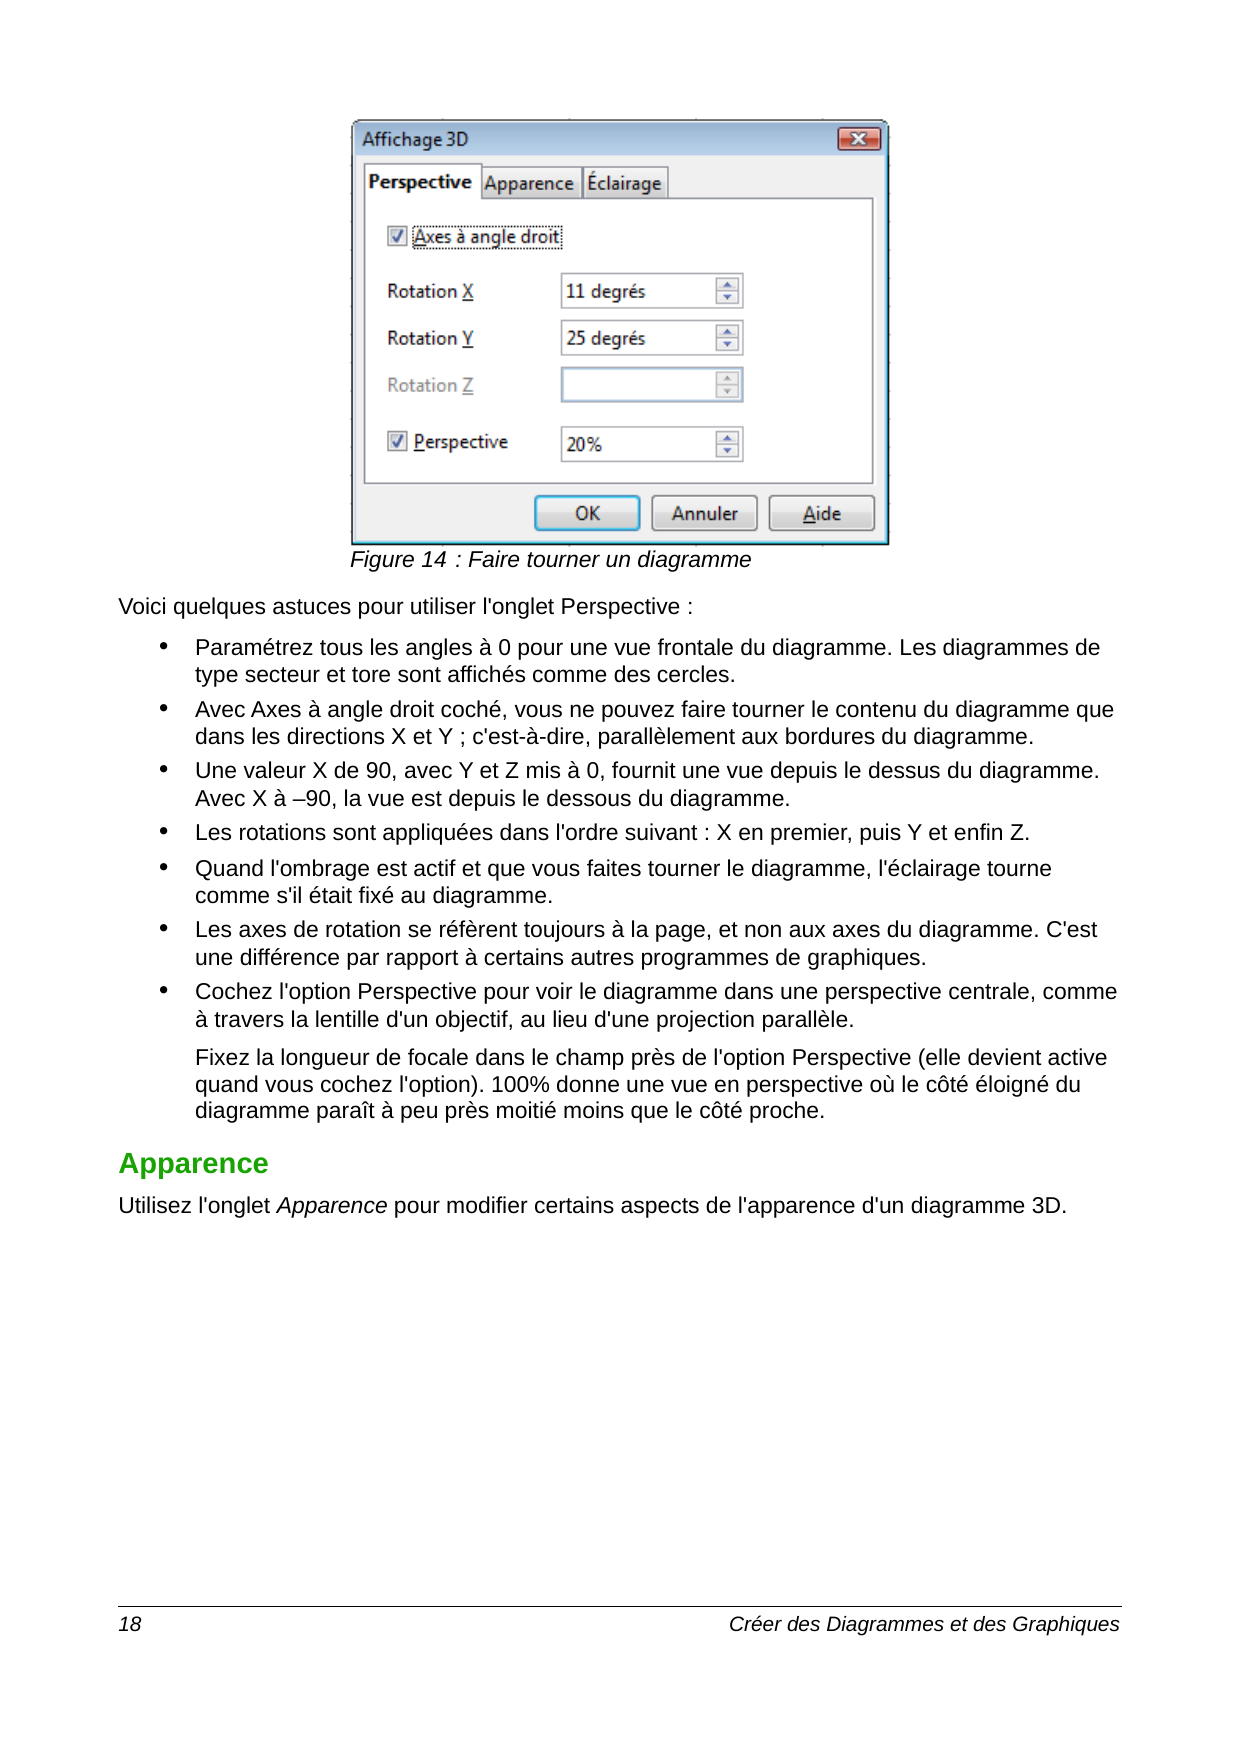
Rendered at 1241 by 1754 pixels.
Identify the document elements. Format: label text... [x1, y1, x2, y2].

list Les axes de rotation se réfèrent toujours à la page, et non aux axes du diagramme. C'est une différence par rapport à certains autres programmes de graphiques. [156, 914, 1122, 970]
list Cochez l'option Perspective pour voir le diagramme dans une perspective centrale, comme à travers la lentille d'un objectif, au lieu d'une projection parallèle. [156, 976, 1122, 1032]
list Les rotations sont appliquées dans l'ordre suivant : X en premier, puis Y et enfin Z. [156, 817, 1122, 847]
text Voici quelques astuces pour utiliser l'onglet Perspective : [118, 593, 1122, 619]
list Avec Axes à angle droit coché, vous ne pouvez faire tourner le contenu du diagramme que dans les directions X et Y ; c'est-à-dire, parallèlement aux bordures du diagramme. [156, 694, 1122, 749]
list Paramétrez tous les angles à 0 pour une vue frontale du diagramme. Les diagrammes de type secteur et tore sont affichés comme des cercles. [156, 632, 1122, 688]
text Utilisez l'onglet Apparence pour modifier certains aspects de l'apparence d'un diagramme 3D. [118, 1192, 1122, 1219]
list Quand l'ombrage est actif et que vous faites tourner le diagramme, l'éclairage tourne comme s'il était fixé au diagramme. [156, 853, 1122, 908]
list Fixez la longueur de focale dans le champ près de l'option Perspective (elle devient active quand vous cochez l'option). 100% donne une vue en perspective où le côté éloigné du diagramme paraît à peu près moitié moins que le côté proche. [195, 1044, 1122, 1123]
list Une valeur X de 90, avec Y et Z mis à 0, fournit une vue depuis le dessus du diagramme. Avec X à –90, la vue est depuis le dessous du diagramme. [156, 756, 1122, 811]
picture [350, 118, 891, 547]
subtitle Apparence [118, 1146, 1122, 1180]
text Figure 14 : Faire tourner un diagramme [350, 547, 890, 573]
